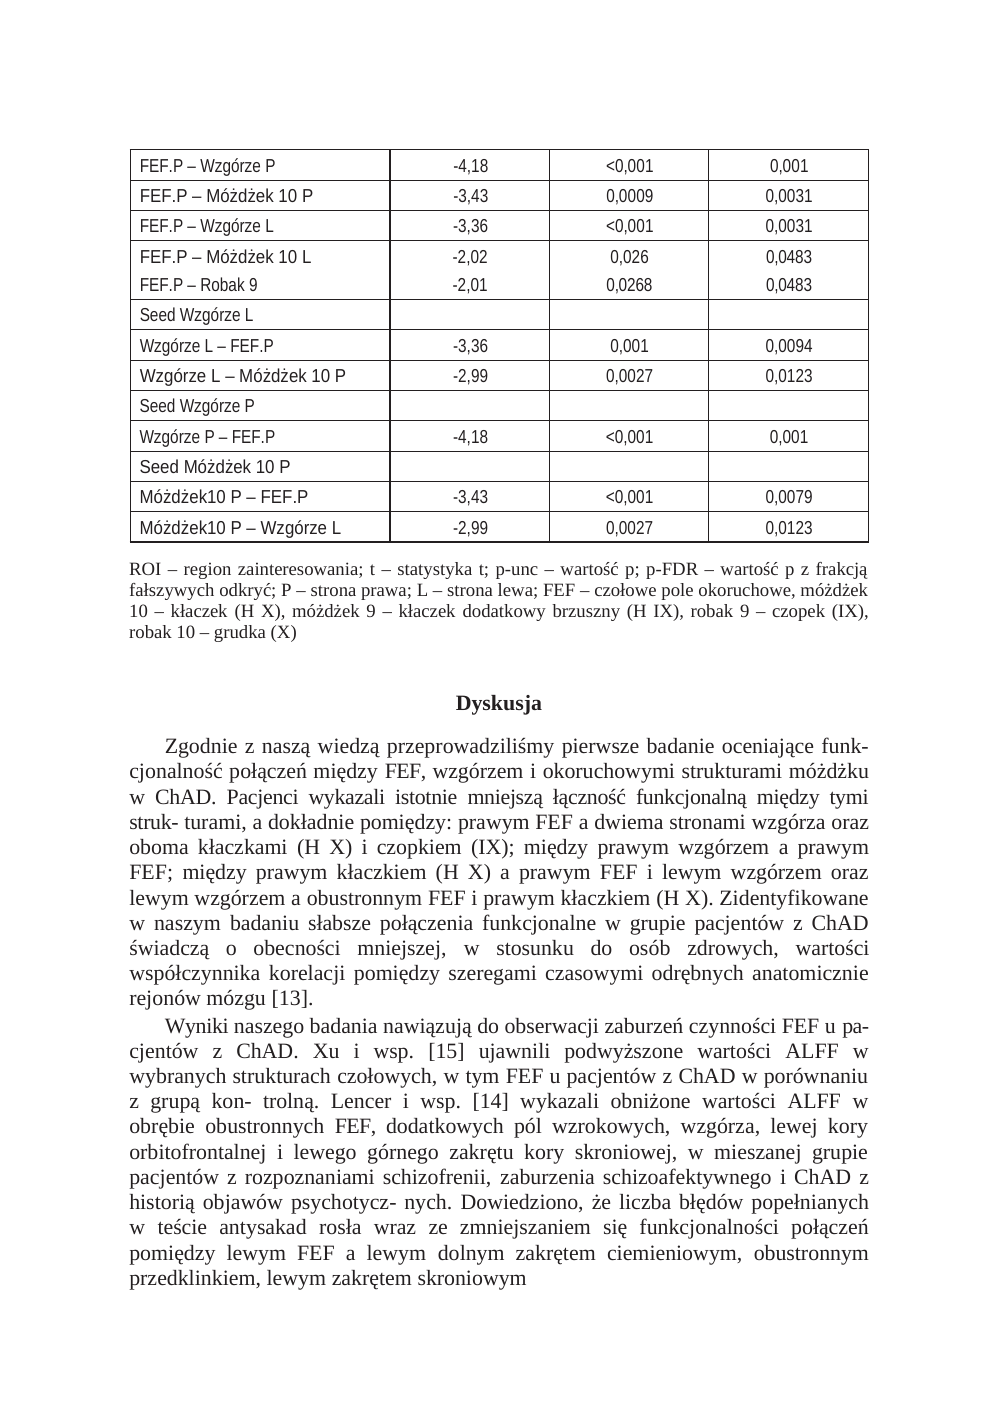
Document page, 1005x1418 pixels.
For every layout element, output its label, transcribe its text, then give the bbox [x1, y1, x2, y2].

table_header 0,001 [709, 150, 868, 180]
table_cell Seed Wzgórze P [131, 391, 389, 420]
table_cell 0,0027 [550, 361, 708, 390]
table_cell Seed Wzgórze L [131, 300, 389, 329]
table_cell 0,001 [550, 330, 708, 359]
table_cell -3,43 [391, 482, 549, 511]
table_cell FEF.P – Móżdżek 10 L FEF.P – Robak 9 [131, 241, 389, 299]
text Wyniki naszego badania nawiązują do obserwacji zaburzeń czynności FEF u pa- cjentów z ChAD. Xu i wsp. [15] ujawnili podwyższone wartości ALFF w wybranych strukturach czołowych, w tym FEF u pacjentów z ChAD w porównaniu z grupą kon- trolną. Lencer i wsp. [14] wykazali obniżone wartości ALFF w obrębie obustronnych FEF, dodatkowych pól wzrokowych, wzgórza, lewej kory orbitofrontalnej i lewego górnego zakrętu kory skroniowej, w mieszanej grupie pacjentów z rozpoznaniami schizofrenii, zaburzenia schizoafektywnego i ChAD z historią objawów psychotycz- nych. Dowiedziono, że liczba błędów popełnianych w teście antysakad rosła wraz ze zmniejszaniem się funkcjonalności połączeń pomiędzy lewym FEF a lewym dolnym zakrętem ciemieniowym, obustronnym przedklinkiem, lewym zakrętem skroniowym [129, 1013, 869, 1290]
table_cell [709, 391, 868, 420]
table_cell Móżdżek10 P – Wzgórze L [131, 512, 389, 541]
table_cell Wzgórze L – FEF.P [131, 330, 389, 359]
table_cell [709, 300, 868, 329]
table_cell [391, 391, 549, 420]
table_cell 0,0031 [709, 181, 868, 210]
table_header -4,18 [391, 150, 549, 180]
table_header FEF.P – Wzgórze P [131, 150, 389, 180]
table_cell [391, 300, 549, 329]
table_cell Seed Móżdżek 10 P [131, 452, 389, 481]
table_cell [550, 300, 708, 329]
table_cell -4,18 [391, 421, 549, 451]
table_cell -2,99 [391, 512, 549, 541]
table_cell <0,001 [550, 211, 708, 240]
table_cell 0,001 [709, 421, 868, 451]
table_cell 0,026 0,0268 [550, 241, 708, 299]
table_cell 0,0079 [709, 482, 868, 511]
table_cell [550, 391, 708, 420]
table_cell 0,0483 0,0483 [709, 241, 868, 299]
table_cell 0,0123 [709, 512, 868, 541]
text Zgodnie z naszą wiedzą przeprowadziliśmy pierwsze badanie oceniające funk- cjonalność połączeń między FEF, wzgórzem i okoruchowymi strukturami móżdżku w ChAD. Pacjenci wykazali istotnie mniejszą łączność funkcjonalną między tymi struk- turami, a dokładnie pomiędzy: prawym FEF a dwiema stronami wzgórza oraz oboma kłaczkami (H X) i czopkiem (IX); między prawym wzgórzem a prawym FEF; między prawym kłaczkiem (H X) a prawym FEF i lewym wzgórzem oraz lewym wzgórzem a obustronnym FEF i prawym kłaczkiem (H X). Zidentyfikowane w naszym badaniu słabsze połączenia funkcjonalne w grupie pacjentów z ChAD świadczą o obecności mniejszej, w stosunku do osób zdrowych, wartości współczynnika korelacji pomiędzy szeregami czasowymi odrębnych anatomicznie rejonów mózgu [13]. [129, 733, 869, 1011]
table_cell [391, 452, 549, 481]
table_cell 0,0031 [709, 211, 868, 240]
table_cell FEF.P – Wzgórze L [131, 211, 389, 240]
text ROI – region zainteresowania; t – statystyka t; p-unc – wartość p; p-FDR – wartość p z frakcją fałszywych odkryć; P – strona prawa; L – strona lewa; FEF – czołowe pole okoruchowe, móżdżek 10 – kłaczek (H X), móżdżek 9 – kłaczek dodatkowy brzuszny (H IX), robak 9 – czopek (IX), robak 10 – grudka (X) [129, 558, 869, 643]
table_cell 0,0009 [550, 181, 708, 210]
table_cell Wzgórze L – Móżdżek 10 P [131, 361, 389, 390]
table_cell 0,0094 [709, 330, 868, 359]
table_cell FEF.P – Móżdżek 10 P [131, 181, 389, 210]
table_cell Wzgórze P – FEF.P [131, 421, 389, 451]
table_cell 0,0123 [709, 361, 868, 390]
table_cell <0,001 [550, 421, 708, 451]
table_cell -3,36 [391, 211, 549, 240]
table_cell -3,36 [391, 330, 549, 359]
subtitle Dyskusja [456, 690, 887, 715]
table_cell [709, 452, 868, 481]
table_cell <0,001 [550, 482, 708, 511]
table_cell Móżdżek10 P – FEF.P [131, 482, 389, 511]
table_cell -3,43 [391, 181, 549, 210]
table_header <0,001 [550, 150, 708, 180]
table_cell 0,0027 [550, 512, 708, 541]
table_cell -2,99 [391, 361, 549, 390]
table_cell [550, 452, 708, 481]
table_cell -2,02 -2,01 [391, 241, 549, 299]
